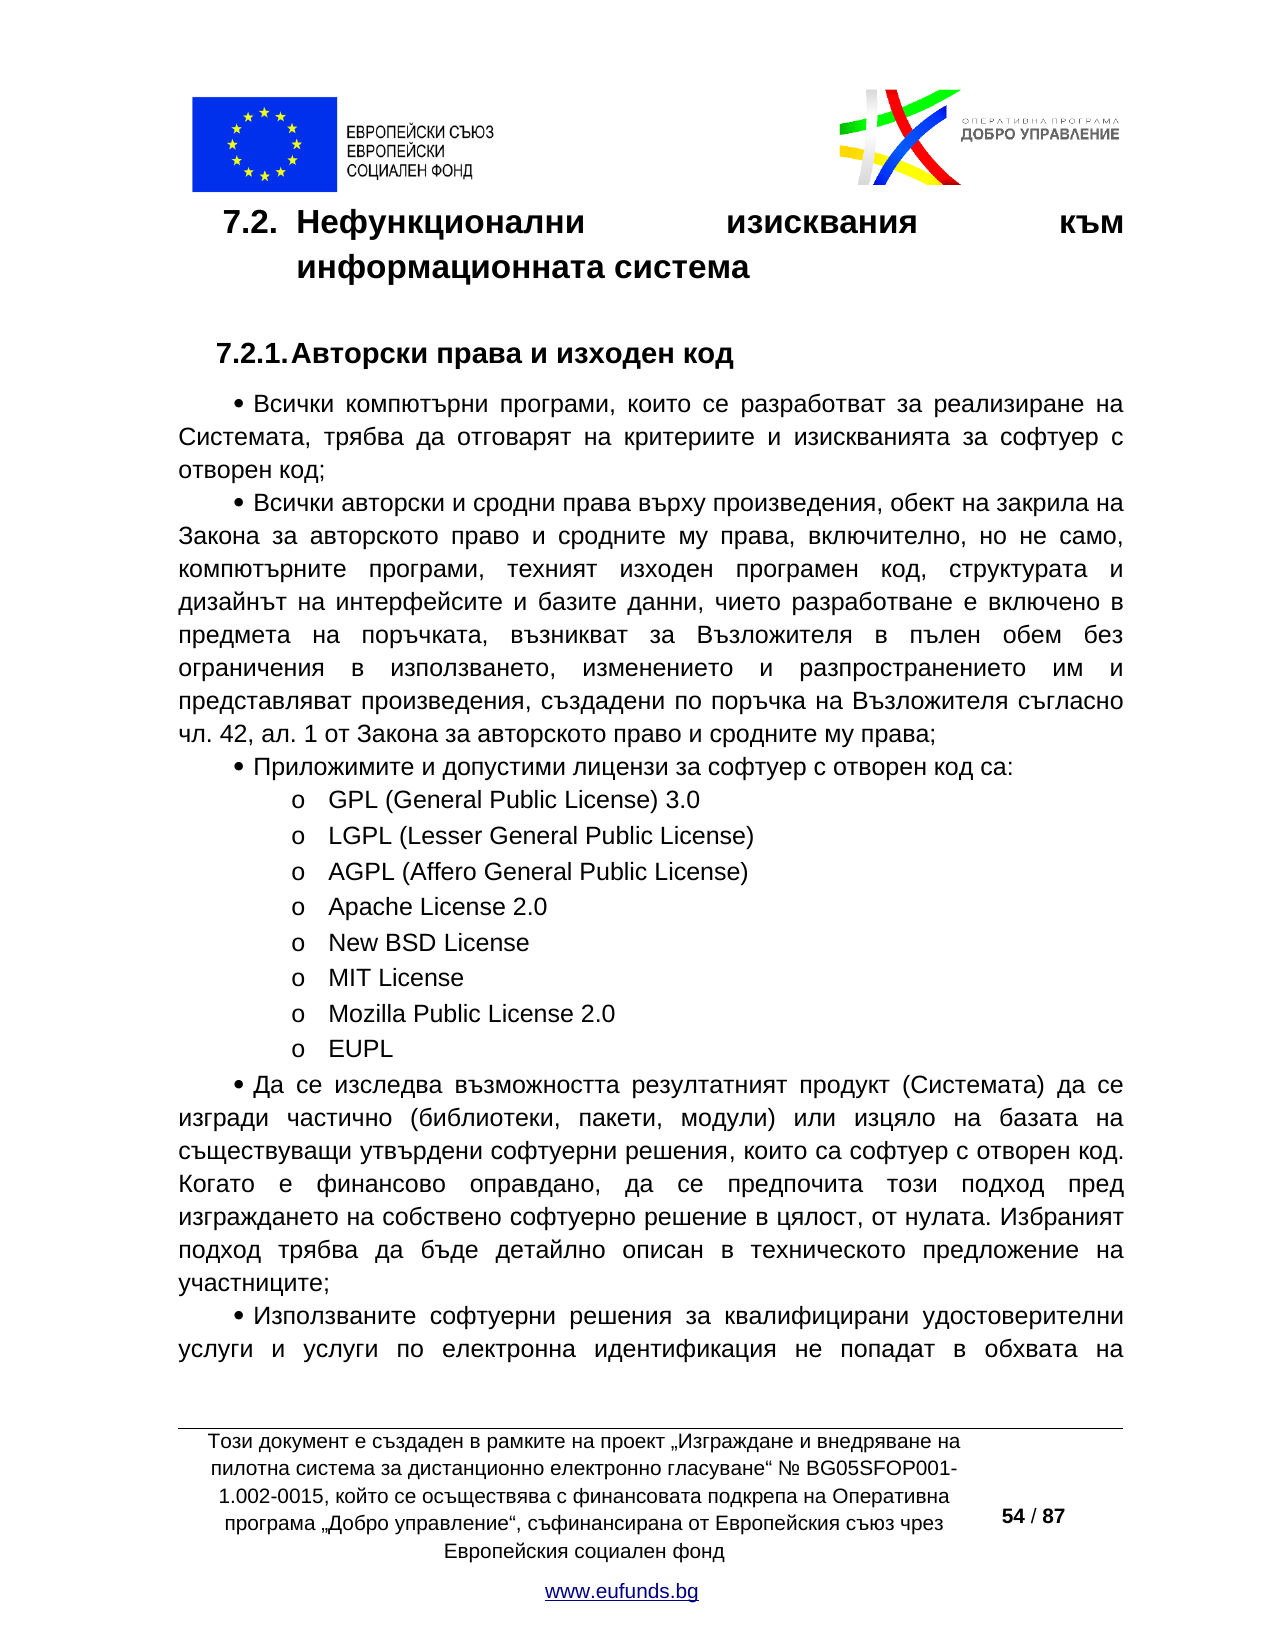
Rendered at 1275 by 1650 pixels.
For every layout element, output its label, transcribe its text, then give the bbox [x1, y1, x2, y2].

list GPL (General Public License) 3.0 [291, 785, 1125, 816]
list Apache License 2.0 [291, 892, 1125, 923]
subtitle Нефункционални изисквания към информационната система [222, 202, 1125, 285]
list LGPL (Lesser General Public License) [291, 821, 1125, 852]
list EUPL [291, 1034, 1125, 1065]
list New BSD License [291, 927, 1125, 958]
list Приложимите и допустими лицензи за софтуер с отворен код са: [178, 752, 1125, 781]
list Всички компютърни програми, които се разработват за реализиране на Системата, трябва да отговарят на критериите и изискванията за софтуер с отворен код; [178, 389, 1125, 484]
list Да се изследва възможността резултатният продукт (Системата) да се изгради частично (библиотеки, пакети, модули) или изцяло на базата на съществуващи утвърдени софтуерни решения, които са софтуер с отворен код. Когато е финансово оправдано, да се предпочита този подход пред изграждането на собствено софтуерно решение в цялост, от нулата. Избраният подход трябва да бъде детайлно описан в техническото предложение на участниците; [178, 1069, 1125, 1297]
list AGPL (Affero General Public License) [291, 856, 1125, 887]
list Mozilla Public License 2.0 [291, 998, 1125, 1029]
subtitle Авторски права и изходен код [216, 336, 1125, 370]
list Всички авторски и сродни права върху произведения, обект на закрила на Закона за авторското право и сродните му права, включително, но не само, компютърните програми, техният изходен програмен код, структурата и дизайнът на интерфейсите и базите данни, чието разработване е включено в предмета на поръчката, възникват за Възложителя в пълен обем без ограничения в използването, изменението и разпространението им и представляват произведения, създадени по поръчка на Възложителя съгласно чл. 42, ал. 1 от Закона за авторското право и сродните му права; [178, 488, 1125, 748]
list MIT License [291, 963, 1125, 994]
list Използваните софтуерни решения за квалифицирани удостоверителни услуги и услуги по електронна идентификация не попадат в обхвата на [178, 1301, 1125, 1363]
